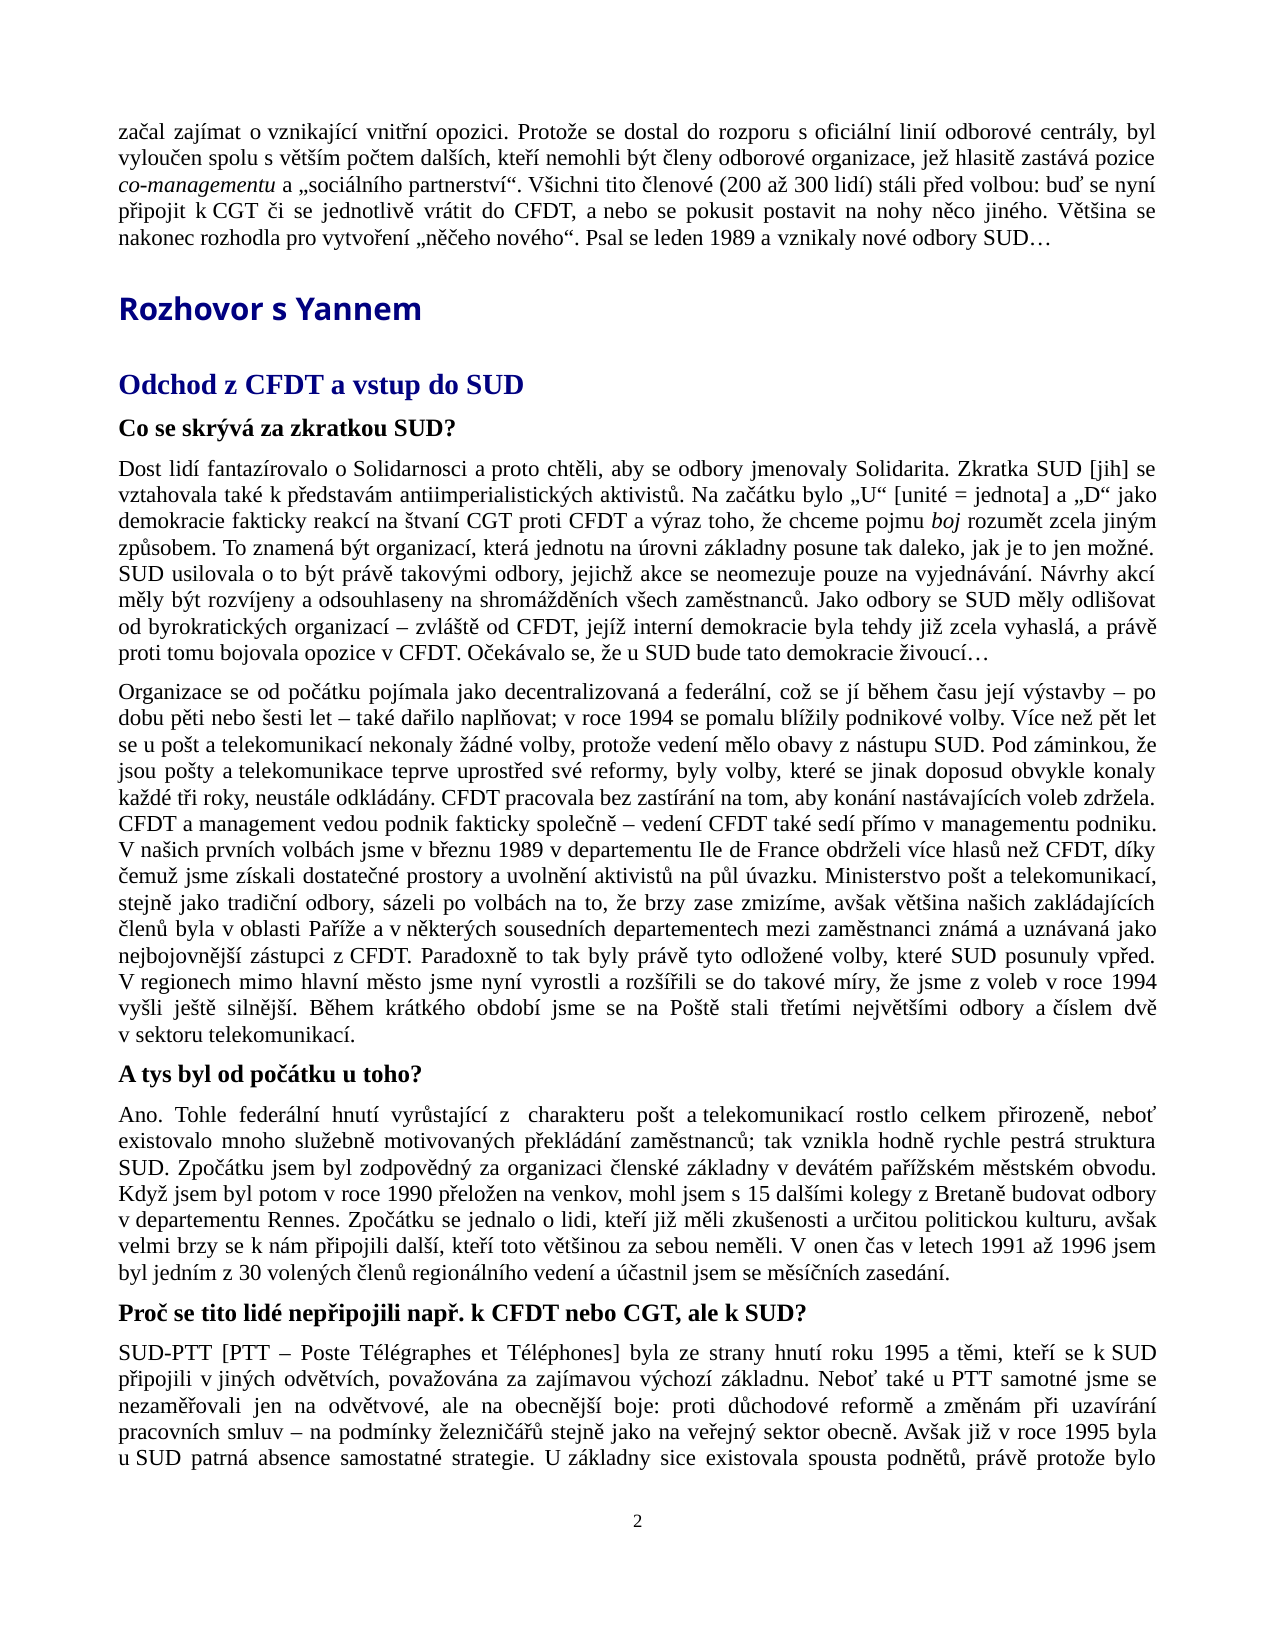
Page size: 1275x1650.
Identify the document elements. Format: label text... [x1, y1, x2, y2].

subtitle Odchod z CFDT a vstup do SUD [118, 367, 1157, 401]
subtitle Rozhovor s Yannem [118, 287, 1157, 330]
text Ano. Tohle federální hnutí vyrůstající z charakteru pošt a telekomunikací rostlo celkem přirozeně, neboť existovalo mnoho služebně motivovaných překládání zaměstnanců; tak vznikla hodně rychle pestrá struktura SUD. Zpočátku jsem byl zodpovědný za organizaci členské základny v devátém pařížském městském obvodu. Když jsem byl potom v roce 1990 přeložen na venkov, mohl jsem s 15 dalšími kolegy z Bretaně budovat odbory v departementu Rennes. Zpočátku se jednalo o lidi, kteří již měli zkušenosti a určitou politickou kulturu, avšak velmi brzy se k nám připojili další, kteří toto většinou za sebou neměli. V onen čas v letech 1991 až 1996 jsem byl jedním z 30 volených členů regionálního vedení a účastnil jsem se měsíčních zasedání. [118, 1101, 1157, 1285]
text Proč se tito lidé nepřipojili např. k CFDT nebo CGT, ale k SUD? [118, 1298, 1157, 1327]
text začal zajímat o vznikající vnitřní opozici. Protože se dostal do rozporu s oficiální linií odborové centrály, byl vyloučen spolu s větším počtem dalších, kteří nemohli být členy odborové organizace, jež hlasitě zastává pozice co-managementu a „sociálního partnerství“. Všichni tito členové (200 až 300 lidí) stáli před volbou: buď se nyní připojit k CGT či se jednotlivě vrátit do CFDT, a nebo se pokusit postavit na nohy něco jiného. Většina se nakonec rozhodla pro vytvoření „něčeho nového“. Psal se leden 1989 a vznikaly nové odbory SUD… [118, 118, 1157, 250]
text SUD-PTT [PTT – Poste Télégraphes et Téléphones] byla ze strany hnutí roku 1995 a těmi, kteří se k SUD připojili v jiných odvětvích, považována za zajímavou výchozí základnu. Neboť také u PTT samotné jsme se nezaměřovali jen na odvětvové, ale na obecnější boje: proti důchodové reformě a změnám při uzavírání pracovních smluv – na podmínky železničářů stejně jako na veřejný sektor obecně. Avšak již v roce 1995 byla u SUD patrná absence samostatné strategie. U základny sice existovala spousta podnětů, právě protože bylo [118, 1339, 1157, 1471]
text Dost lidí fantazírovalo o Solidarnosci a proto chtěli, aby se odbory jmenovaly Solidarita. Zkratka SUD [jih] se vztahovala také k představám antiimperialistických aktivistů. Na začátku bylo „U“ [unité = jednota] a „D“ jako demokracie fakticky reakcí na štvaní CGT proti CFDT a výraz toho, že chceme pojmu boj rozumět zcela jiným způsobem. To znamená být organizací, která jednotu na úrovni základny posune tak daleko, jak je to jen možné. SUD usilovala o to být právě takovými odbory, jejichž akce se neomezuje pouze na vyjednávání. Návrhy akcí měly být rozvíjeny a odsouhlaseny na shromážděních všech zaměstnanců. Jako odbory se SUD měly odlišovat od byrokratických organizací – zvláště od CFDT, jejíž interní demokracie byla tehdy již zcela vyhaslá, a právě proti tomu bojovala opozice v CFDT. Očekávalo se, že u SUD bude tato demokracie živoucí… [118, 455, 1157, 666]
text A tys byl od počátku u toho? [118, 1059, 1157, 1088]
text Organizace se od počátku pojímala jako decentralizovaná a federální, což se jí během času její výstavby – po dobu pěti nebo šesti let – také dařilo naplňovat; v roce 1994 se pomalu blížily podnikové volby. Více než pět let se u pošt a telekomunikací nekonaly žádné volby, protože vedení mělo obavy z nástupu SUD. Pod záminkou, že jsou pošty a telekomunikace teprve uprostřed své reformy, byly volby, které se jinak doposud obvykle konaly každé tři roky, neustále odkládány. CFDT pracovala bez zastírání na tom, aby konání nastávajících voleb zdržela. CFDT a management vedou podnik fakticky společně – vedení CFDT také sedí přímo v managementu podniku. V našich prvních volbách jsme v březnu 1989 v departementu Ile de France obdrželi více hlasů než CFDT, díky čemuž jsme získali dostatečné prostory a uvolnění aktivistů na půl úvazku. Ministerstvo pošt a telekomunikací, stejně jako tradiční odbory, sázeli po volbách na to, že brzy zase zmizíme, avšak většina našich zakládajících členů byla v oblasti Paříže a v některých sousedních departementech mezi zaměstnanci známá a uznávaná jako nejbojovnější zástupci z CFDT. Paradoxně to tak byly právě tyto odložené volby, které SUD posunuly vpřed. V regionech mimo hlavní město jsme nyní vyrostli a rozšířili se do takové míry, že jsme z voleb v roce 1994 vyšli ještě silnější. Během krátkého období jsme se na Poště stali třetími největšími odbory a číslem dvě v sektoru telekomunikací. [118, 678, 1157, 1047]
text Co se skrývá za zkratkou SUD? [118, 413, 1157, 442]
